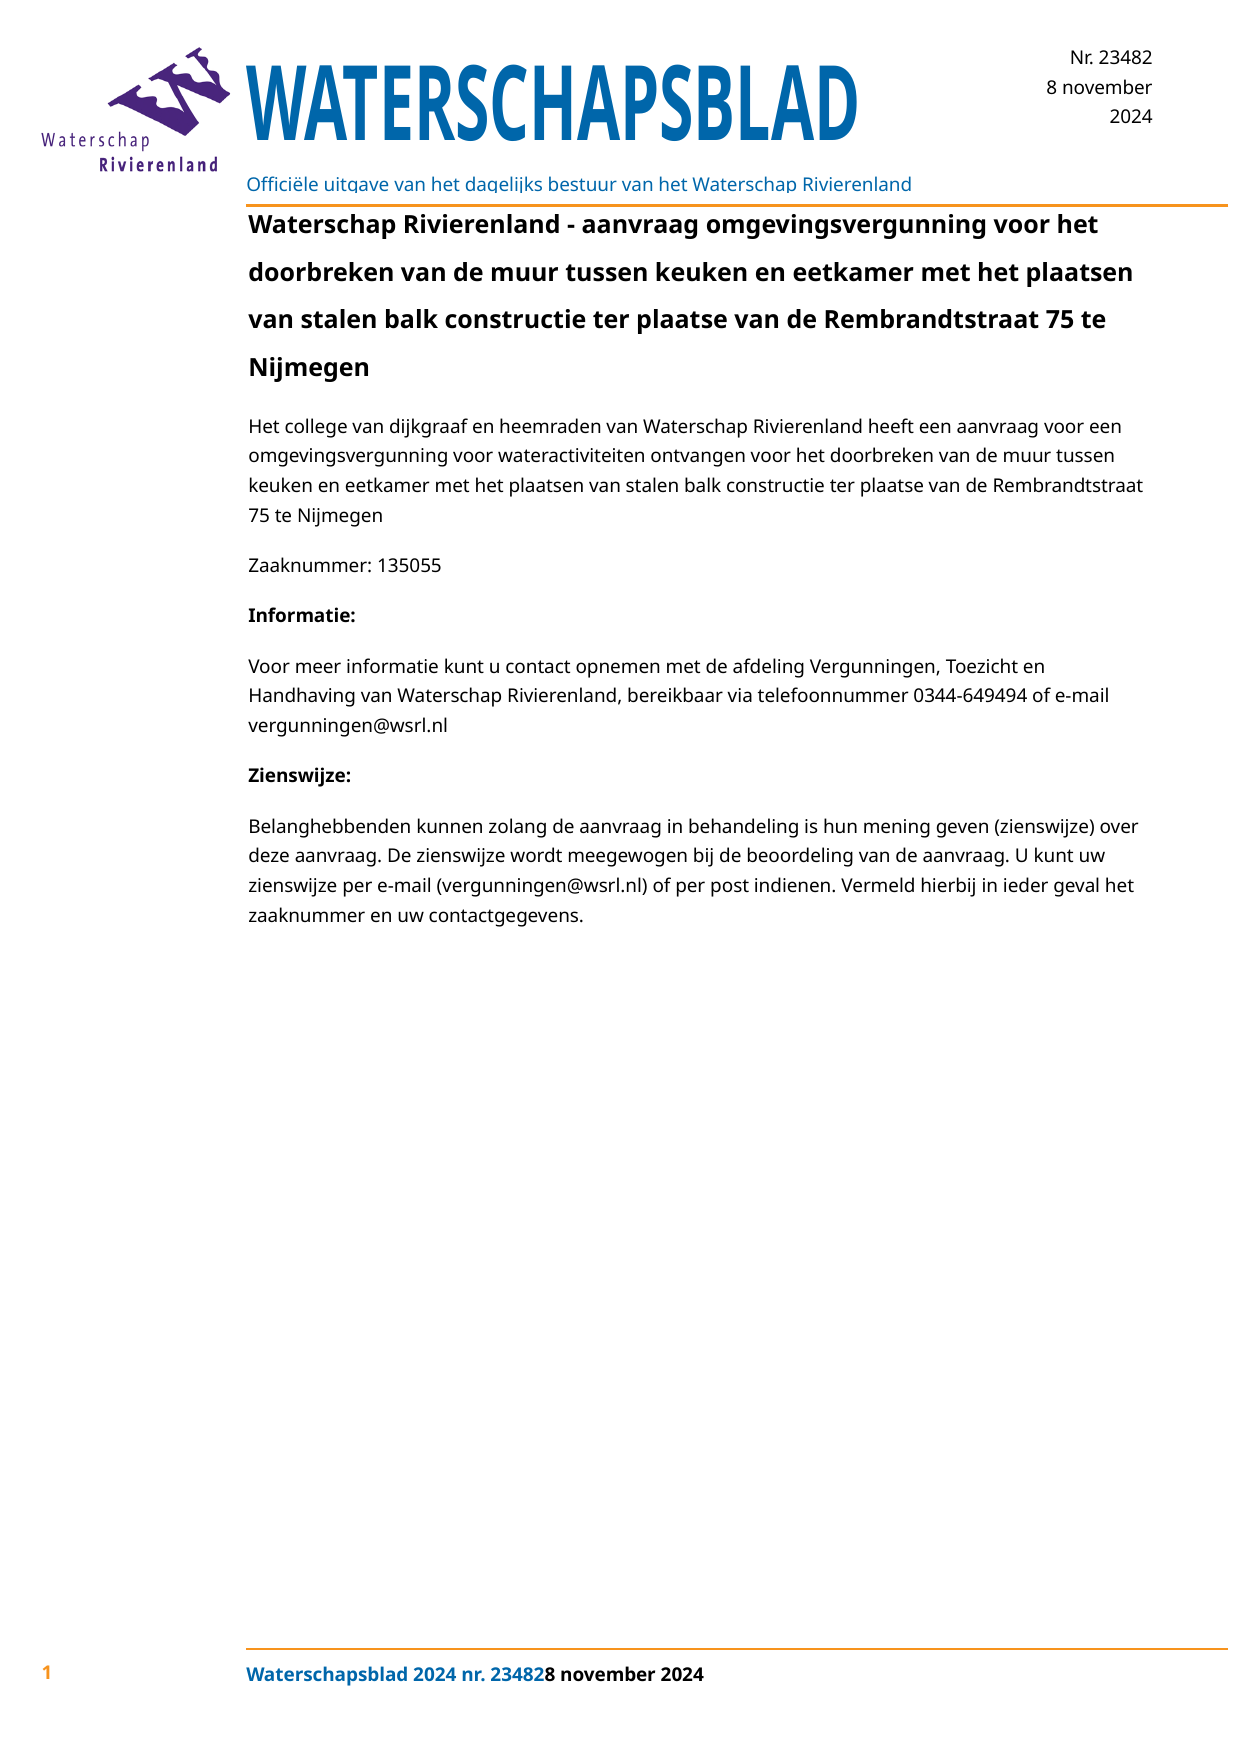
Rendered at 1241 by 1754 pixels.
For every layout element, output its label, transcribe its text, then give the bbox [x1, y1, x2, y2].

text Het college van dijkgraaf en heemraden van Waterschap Rivierenland heeft een aanvraag voor een omgevingsvergunning voor wateractiviteiten ontvangen voor het doorbreken van de muur tussen keuken en eetkamer met het plaatsen van stalen balk constructie ter plaatse van de Rembrandtstraat 75 te Nijmegen [248, 413, 1152, 528]
text Belanghebbenden kunnen zolang de aanvraag in behandeling is hun mening geven (zienswijze) over deze aanvraag. De zienswijze wordt meegewogen bij de beoordeling van de aanvraag. U kunt uw zienswijze per e-mail (vergunningen@wsrl.nl) of per post indienen. Vermeld hierbij in ieder geval het zaaknummer en uw contactgegevens. [248, 813, 1152, 928]
picture [41, 47, 231, 172]
text Zaaknummer: 135055 [248, 552, 1152, 578]
text Voor meer informatie kunt u contact opnemen met de afdeling Vergunningen, Toezicht en Handhaving van Waterschap Rivierenland, bereikbaar via telefoonnummer 0344-649494 of e-mail vergunningen@wsrl.nl [248, 653, 1152, 738]
text Waterschap Rivierenland - aanvraag omgevingsvergunning voor het doorbreken van de muur tussen keuken en eetkamer met het plaatsen van stalen balk constructie ter plaatse van de Rembrandtstraat 75 te Nijmegen [248, 207, 1152, 384]
text Informatie: [248, 603, 1152, 628]
text Zienswijze: [248, 763, 1152, 788]
